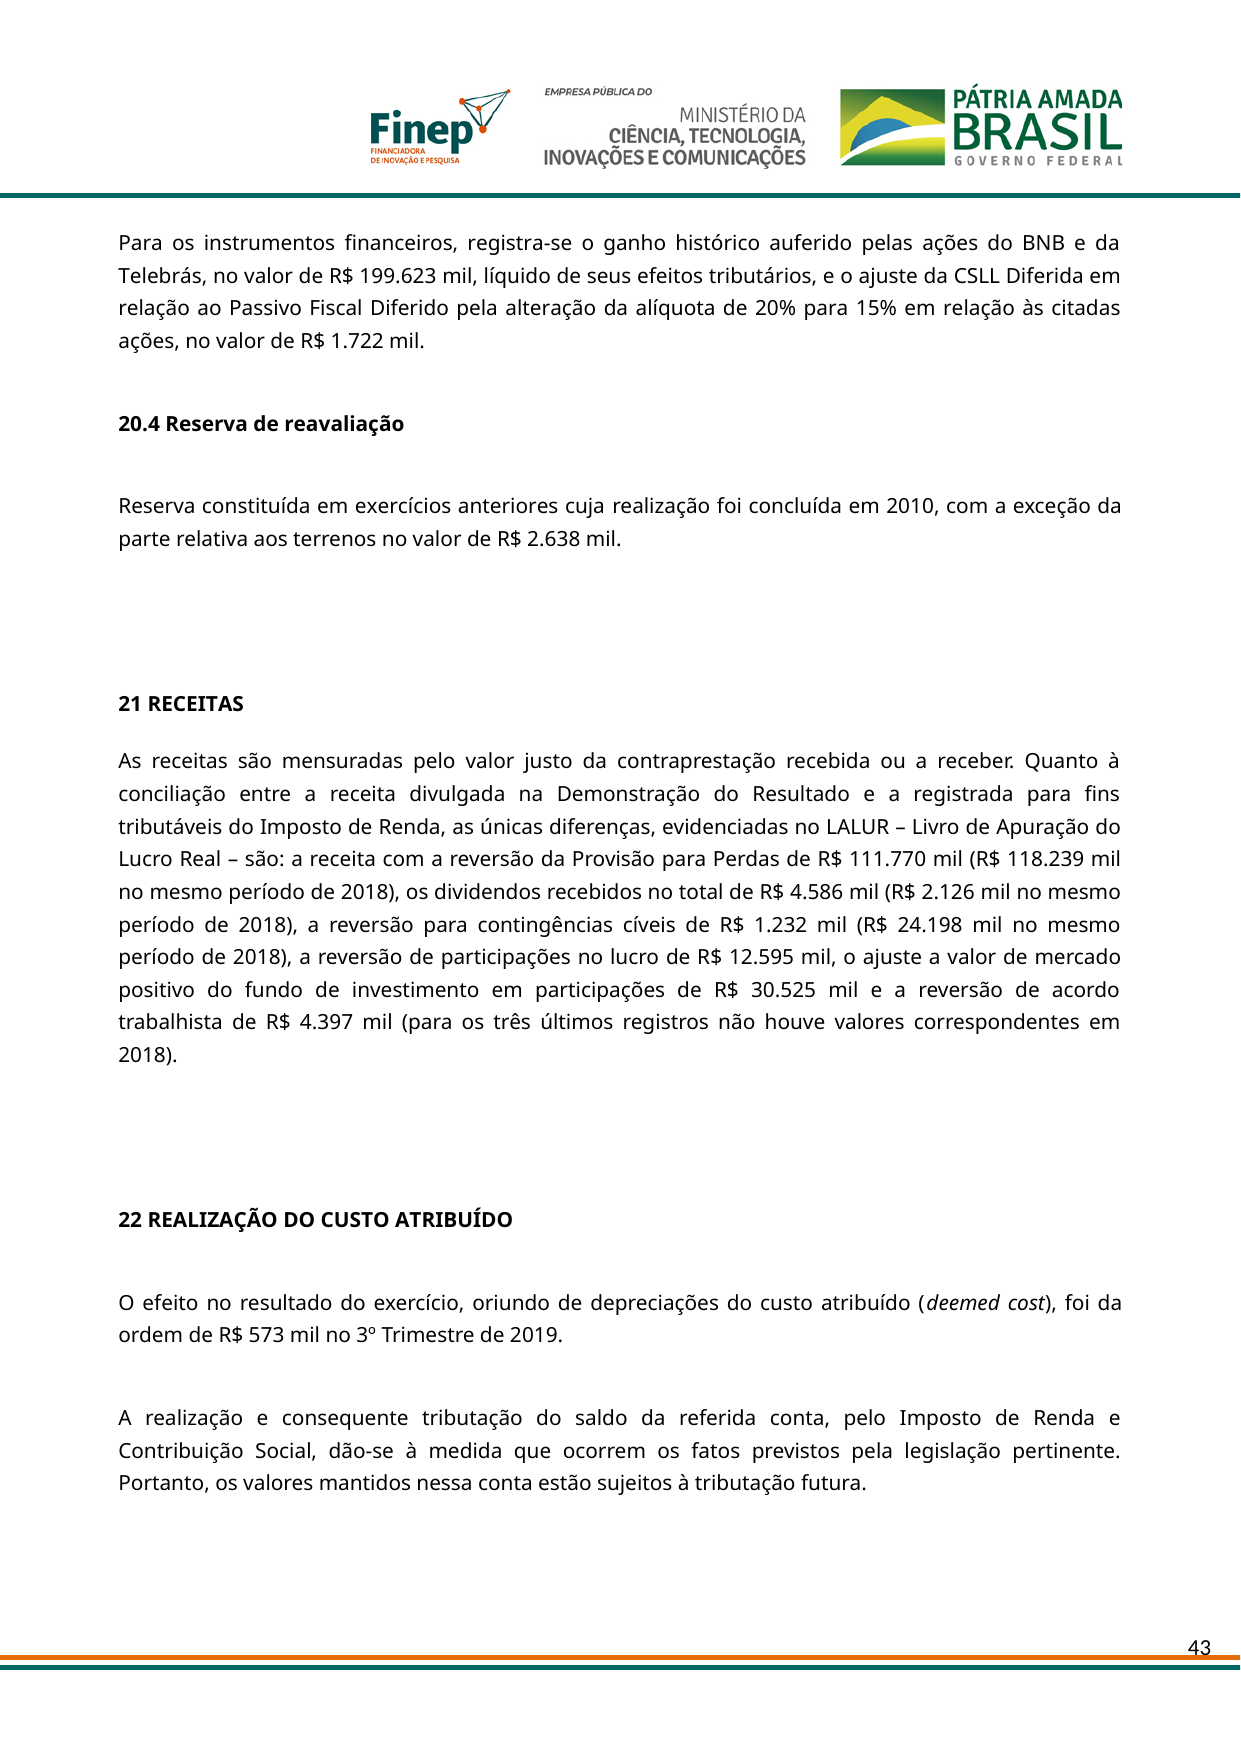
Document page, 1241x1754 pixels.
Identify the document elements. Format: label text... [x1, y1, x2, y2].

text As receitas são mensuradas pelo valor justo da contraprestação recebida ou a receber. Quanto à conciliação entre a receita divulgada na Demonstração do Resultado e a registrada para fins tributáveis do Imposto de Renda, as únicas diferenças, evidenciadas no LALUR – Livro de Apuração do Lucro Real – são: a receita com a reversão da Provisão para Perdas de R$ 111.770 mil (R$ 118.239 mil no mesmo período de 2018), os dividendos recebidos no total de R$ 4.586 mil (R$ 2.126 mil no mesmo período de 2018), a reversão para contingências cíveis de R$ 1.232 mil (R$ 24.198 mil no mesmo período de 2018), a reversão de participações no lucro de R$ 12.595 mil, o ajuste a valor de mercado positivo do fundo de investimento em participações de R$ 30.525 mil e a reversão de acordo trabalhista de R$ 4.397 mil (para os três últimos registros não houve valores correspondentes em 2018). [118, 747, 1122, 1068]
subtitle 22 REALIZAÇÃO DO CUSTO ATRIBUÍDO [118, 1205, 1122, 1234]
text A realização e consequente tributação do saldo da referida conta, pelo Imposto de Renda e Contribuição Social, dão-se à medida que ocorrem os fatos previstos pela legislação pertinente. Portanto, os valores mantidos nessa conta estão sujeitos à tributação futura. [118, 1403, 1122, 1497]
text Reserva constituída em exercícios anteriores cuja realização foi concluída em 2010, com a exceção da parte relativa aos terrenos no valor de R$ 2.638 mil. [118, 491, 1122, 552]
subtitle 20.4 Reserva de reavaliação [118, 409, 1122, 437]
text O efeito no resultado do exercício, oriundo de depreciações do custo atribuído (deemed cost), foi da ordem de R$ 573 mil no 3º Trimestre de 2019. [118, 1288, 1122, 1349]
text Para os instrumentos financeiros, registra-se o ganho histórico auferido pelas ações do BNB e da Telebrás, no valor de R$ 199.623 mil, líquido de seus efeitos tributários, e o ajuste da CSLL Diferida em relação ao Passivo Fiscal Diferido pela alteração da alíquota de 20% para 15% em relação às citadas ações, no valor de R$ 1.722 mil. [118, 228, 1122, 354]
subtitle 21 RECEITAS [118, 689, 1122, 717]
